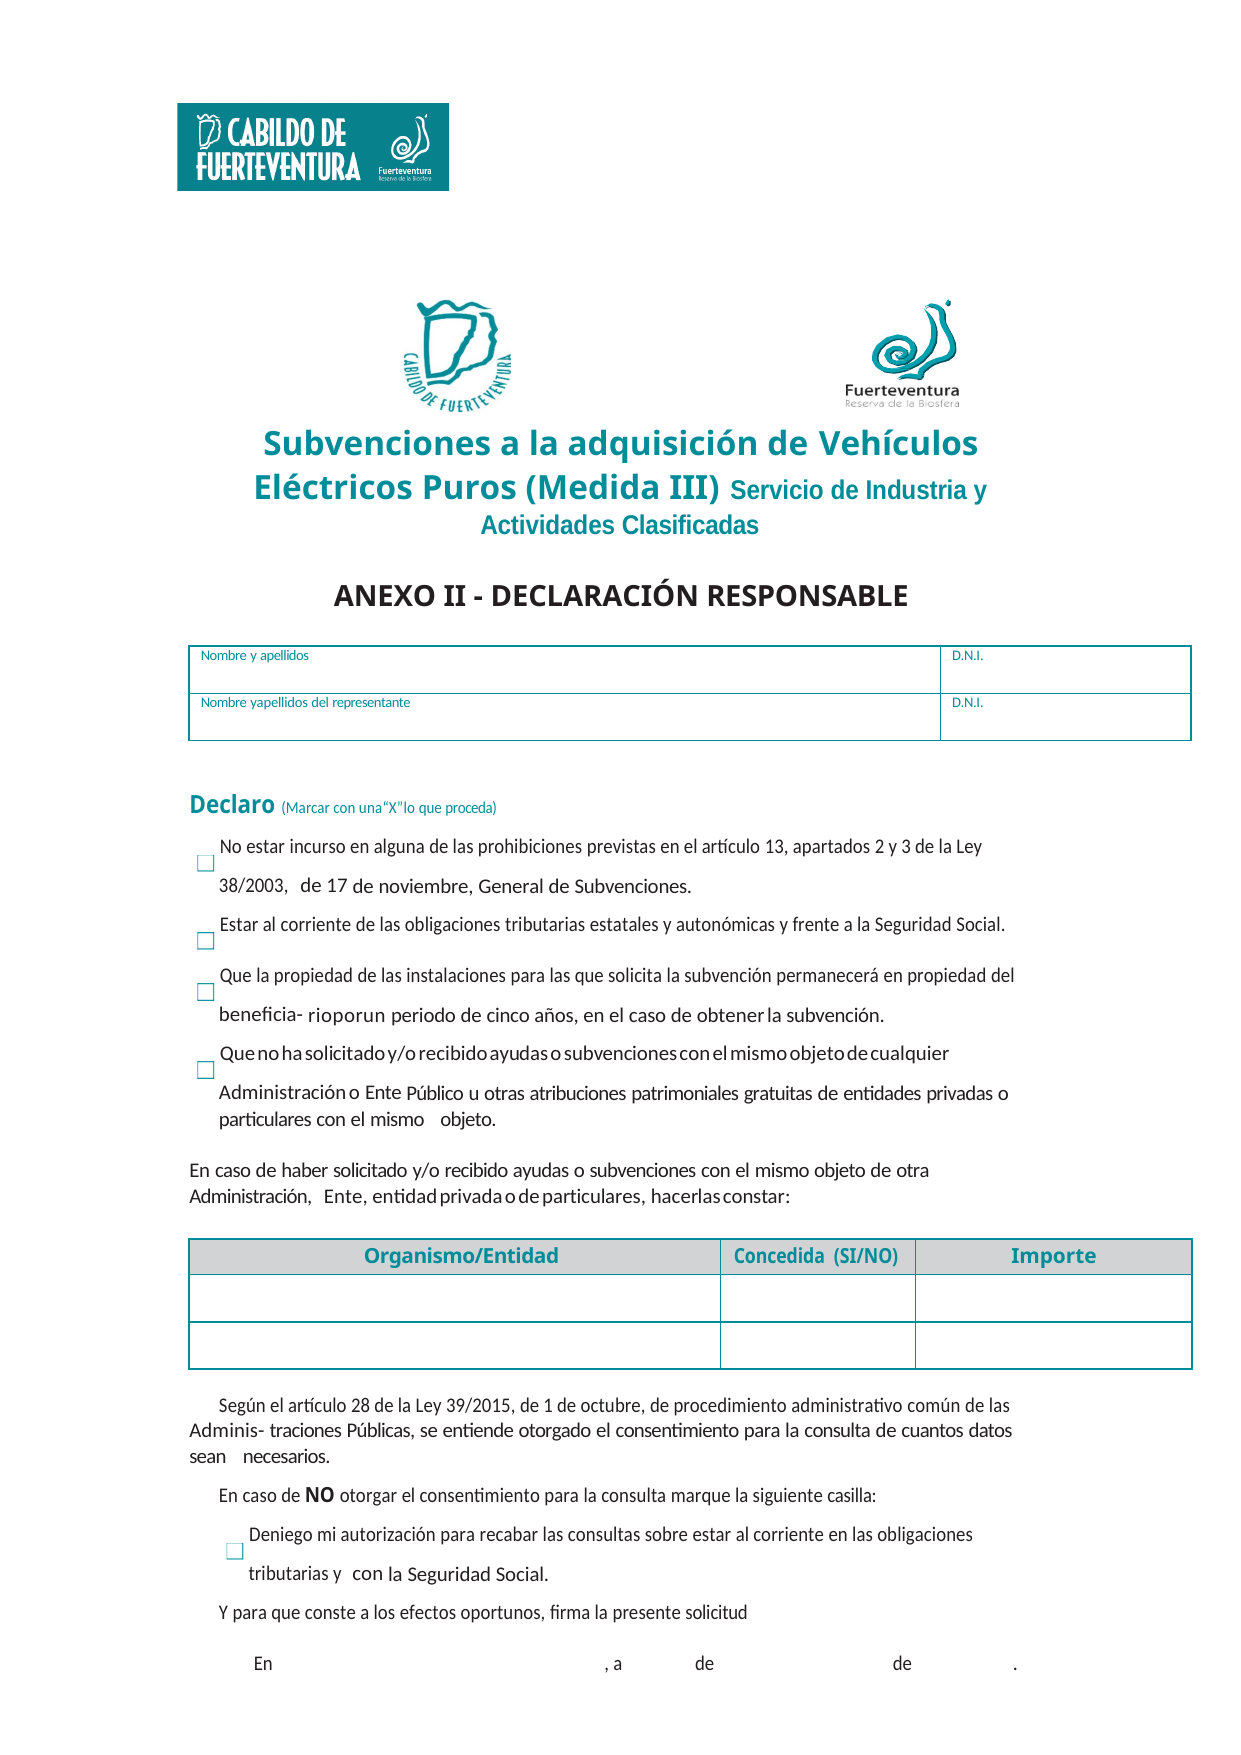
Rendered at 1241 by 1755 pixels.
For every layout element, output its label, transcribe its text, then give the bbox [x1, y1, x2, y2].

table_header Nombre y apellidos [190, 647, 940, 692]
table_header Organismo/Entidad [190, 1240, 720, 1274]
table_header Importe [916, 1240, 1191, 1274]
text Declaro (Marcar con una“X”lo que proceda) [189, 787, 1205, 821]
subtitle ANEXO II - DECLARACIÓN RESPONSABLE [266, 575, 976, 615]
text Estar al corriente de las obligaciones tributarias estatales y autonómicas y frente a la Seguridad Social. [197, 911, 1205, 950]
table_cell [190, 1323, 720, 1368]
text En caso de haber solicitado y/o recibido ayudas o subvenciones con el mismo objeto de otra Administración, Ente, entidadprivadaodeparticulares, hacerlasconstar: [189, 1157, 1053, 1209]
table_cell Nombre yapellidos del representante [190, 694, 940, 740]
table_cell [721, 1323, 915, 1368]
text En , a de de . [253, 1650, 1205, 1676]
text Según el artículo 28 de la Ley 39/2015, de 1 de octubre, de procedimiento administrativo común de las Adminis- traciones Públicas, se entiende otorgado el consentimiento para la consulta de cuantos datos sean necesarios. [189, 1392, 1041, 1469]
table_cell D.N.I. [941, 694, 1190, 740]
table_cell [721, 1275, 915, 1321]
table_cell [916, 1323, 1191, 1368]
table_header Concedida (SI/NO) [721, 1240, 915, 1274]
text Quenohasolicitadoy/orecibidoayudasosubvencionesconelmismoobjetodecualquier Administracióno Ente Público u otras atribuciones patrimoniales gratuitas de entidades privadas o particulares con el mismo objeto. [197, 1040, 1049, 1131]
table_header D.N.I. [941, 647, 1190, 692]
text Deniego mi autorización para recabar las consultas sobre estar al corriente en las obligaciones tributarias y con la Seguridad Social. [227, 1521, 1053, 1587]
table_cell [916, 1275, 1191, 1321]
table_cell [190, 1275, 720, 1321]
text Que la propiedad de las instalaciones para las que solicita la subvención permanecerá en propiedad del beneficia- rioporun periodo de cinco años, en el caso de obtenerla subvención. [197, 962, 1049, 1028]
text Y para que conste a los efectos oportunos, firma la presente solicitud [219, 1599, 1205, 1625]
text Subvenciones a la adquisición de Vehículos Eléctricos Puros (Medida III) Servicio de Industria y Actividades Clasificadas [250, 419, 990, 540]
text No estar incurso en alguna de las prohibiciones previstas en el artículo 13, apartados 2 y 3 de la Ley 38/2003, de 17 de noviembre, General de Subvenciones. [197, 833, 1049, 899]
text En caso de NO otorgar el consentimiento para la consulta marque la siguiente casilla: [219, 1480, 1205, 1509]
